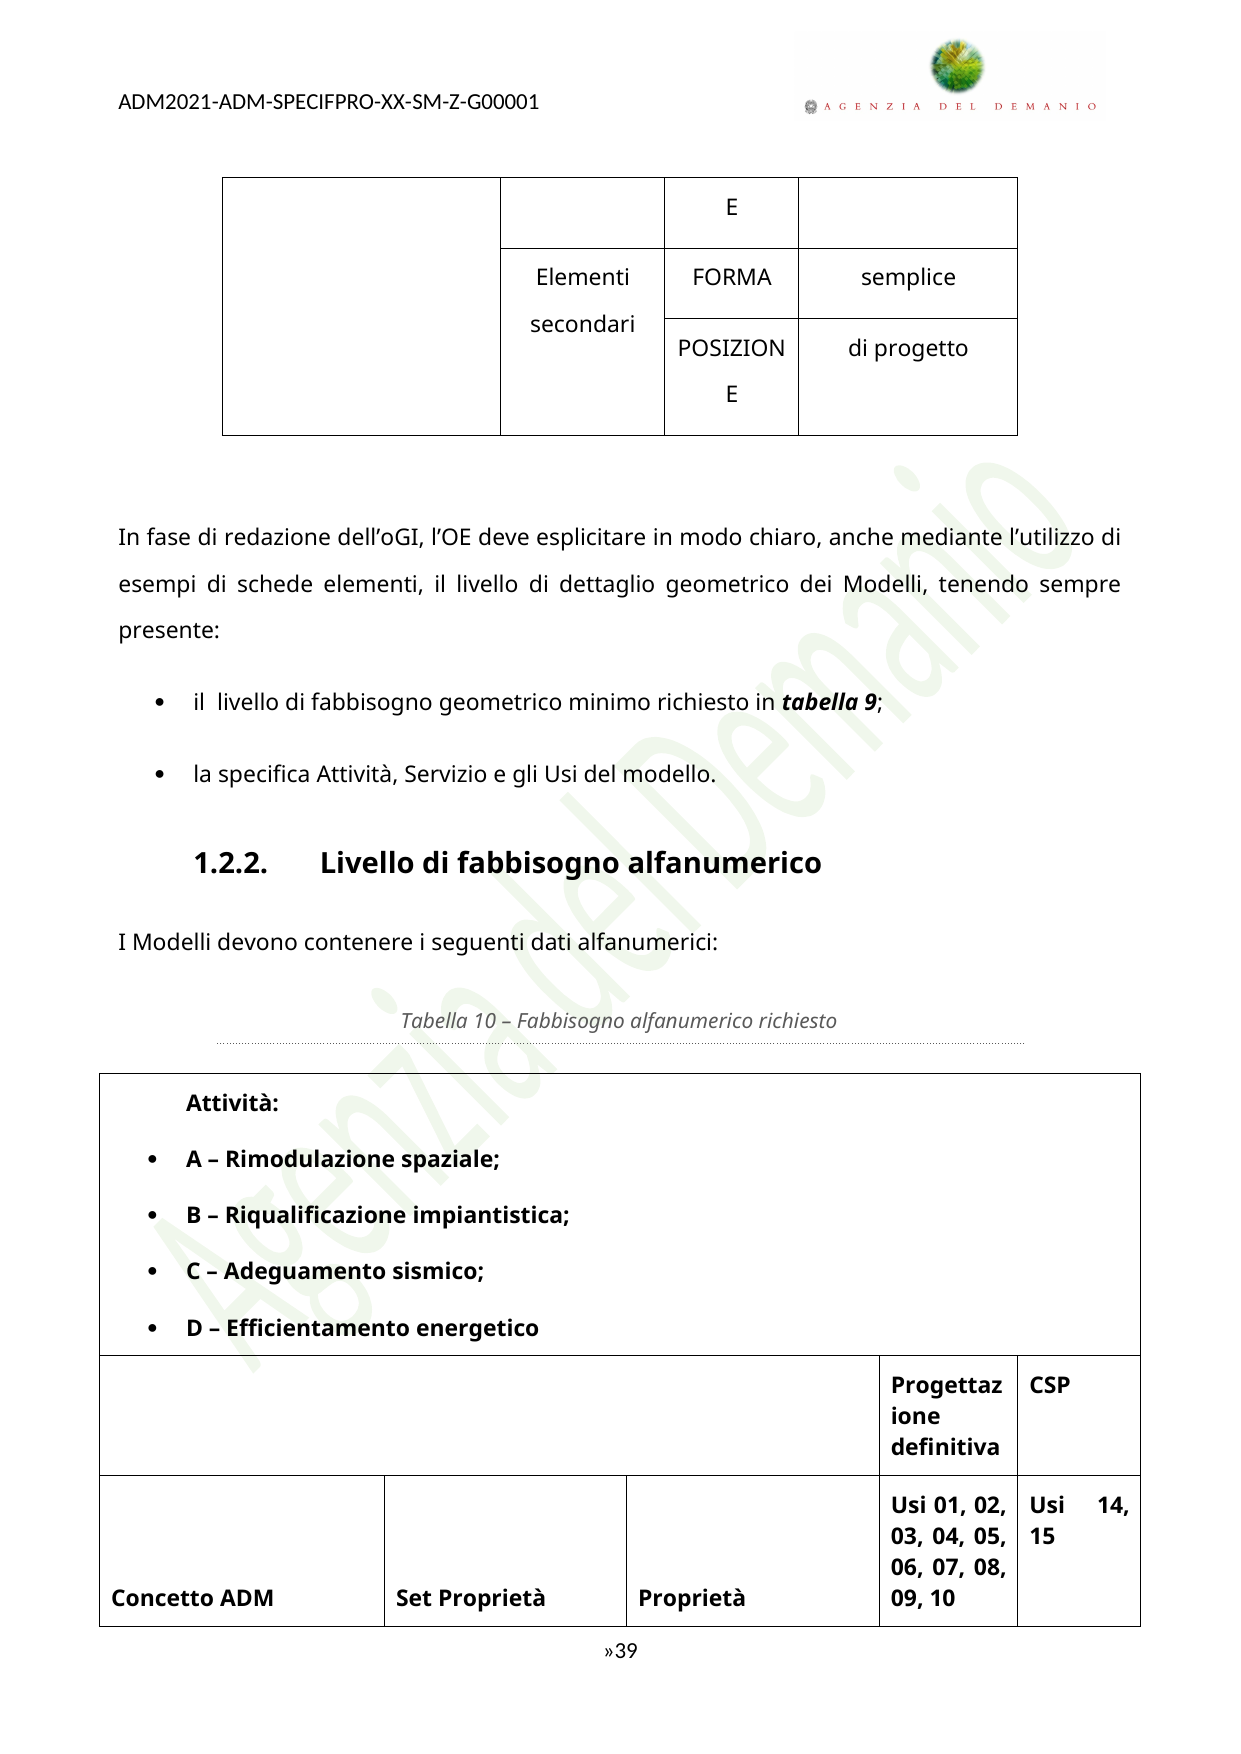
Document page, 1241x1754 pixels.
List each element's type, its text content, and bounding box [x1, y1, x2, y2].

text In fase di redazione dell’oGI, l’OE deve esplicitare in modo chiaro, anche mediante l’utilizzo di esempi di schede elementi, il livello di dettaglio geometrico dei Modelli, tenendo sempre presente: [118, 521, 1122, 646]
table_cell [799, 178, 1017, 248]
table_cell FORMA [614, 758, 650, 777]
table_cell Elementi secondari [409, 1025, 436, 1044]
table_cell FORMA [665, 249, 798, 318]
table_cell definita [632, 866, 658, 882]
list Livello di fabbisogno alfanumerico [746, 843, 1122, 882]
table_cell [501, 178, 664, 248]
table_cell Set Proprietà [385, 1476, 626, 1626]
list Livello di fabbisogno alfanumerico [620, 843, 728, 882]
text I Modelli devono contenere i seguenti dati alfanumerici: [561, 926, 613, 957]
table_cell Elementi secondari [558, 1006, 613, 1026]
table_cell Progettazione definitiva [880, 1356, 1017, 1475]
table_cell Concetto ADM [100, 1476, 384, 1626]
table_cell Usi 14, 15 [1018, 1476, 1140, 1626]
table_cell Elementi secondari [441, 1006, 461, 1031]
list il livello di fabbisogno geometrico minimo richiesto in tabella 9; [783, 686, 840, 718]
list il livello di fabbisogno geometrico minimo richiesto in tabella 9; [827, 686, 896, 718]
table_cell definita [563, 865, 619, 882]
table_cell FORMA [810, 774, 826, 789]
text Tabella 10 – Fabbisogno alfanumerico richiesto [495, 1006, 1024, 1044]
table_cell di progetto [581, 926, 672, 957]
list la specifica Attività, Servizio e gli Usi del modello. [706, 758, 750, 789]
table_cell Proprietà [627, 1476, 879, 1626]
table_cell FORMA [824, 758, 856, 780]
table_cell Elementi secondari [501, 249, 664, 435]
table_cell POSIZIONE [665, 319, 798, 435]
table_cell semplice [799, 249, 1017, 318]
table_cell FORMA [626, 771, 655, 789]
table_cell FORMA [679, 758, 737, 789]
list Livello di fabbisogno alfanumerico [193, 843, 640, 882]
table_cell POSIZIONE [665, 178, 798, 248]
table_cell Usi 01, 02, 03, 04, 05, 06, 07, 08, 09, 10 [880, 1476, 1017, 1626]
list il livello di fabbisogno geometrico minimo richiesto in tabella 9; [884, 686, 1122, 718]
table_cell CSP [1018, 1356, 1140, 1475]
table_cell definita [602, 843, 638, 869]
text I Modelli devono contenere i seguenti dati alfanumerici: [118, 926, 516, 957]
text I Modelli devono contenere i seguenti dati alfanumerici: [527, 932, 572, 957]
table_cell [100, 1356, 879, 1475]
list la specifica Attività, Servizio e gli Usi del modello. [639, 758, 718, 789]
list il livello di fabbisogno geometrico minimo richiesto in tabella 9; [156, 686, 783, 718]
text I Modelli devono contenere i seguenti dati alfanumerici: [604, 926, 1122, 957]
table_cell Modello impianto Idrico-Sanitario [223, 178, 500, 435]
table_cell definita [489, 869, 516, 882]
text Tabella 10 – Fabbisogno alfanumerico richiesto [216, 1006, 496, 1044]
list la specifica Attività, Servizio e gli Usi del modello. [758, 758, 1122, 789]
table_cell di progetto [799, 319, 1017, 435]
table_header Attività: A – Rimodulazione spaziale; B – Riqualificazione impiantistica; C – Adeguamento sismico; D – Efficientamento energetico [100, 1074, 1140, 1355]
table_cell definita [690, 843, 767, 882]
list la specifica Attività, Servizio e gli Usi del modello. [156, 758, 635, 789]
table_cell di progetto [510, 926, 591, 957]
table_cell FORMA [725, 758, 777, 789]
table_cell Elementi secondari [473, 1006, 533, 1044]
